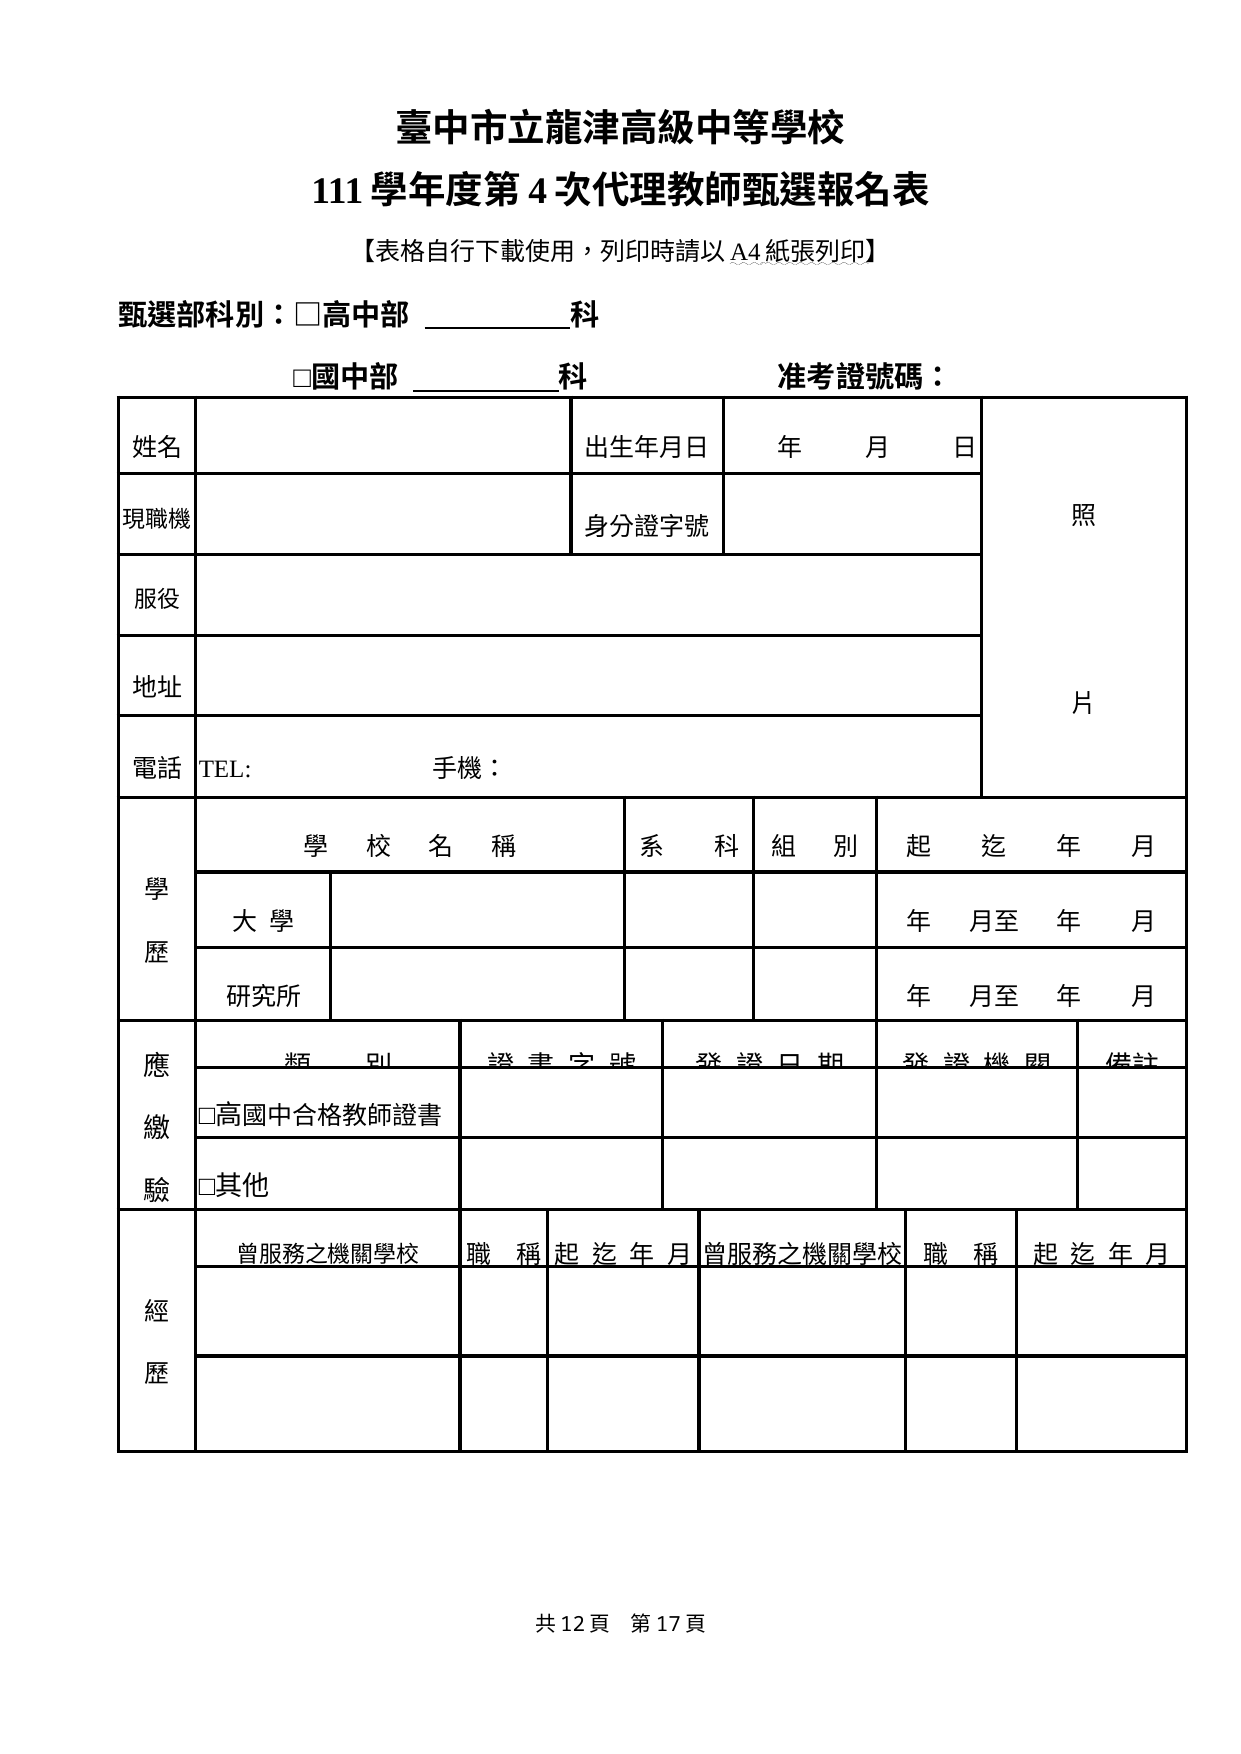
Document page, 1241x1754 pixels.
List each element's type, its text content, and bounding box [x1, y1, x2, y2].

table_cell [701, 1268, 904, 1354]
table_cell 曾服務之機關學校 [197, 1211, 458, 1265]
table_cell 職 稱 [462, 1211, 546, 1265]
table_cell [549, 1268, 697, 1354]
table_header 照 片 [983, 399, 1185, 796]
table_cell 職 稱 [907, 1211, 1015, 1265]
table_cell [462, 1139, 624, 1208]
table_header 出生年月日 [573, 399, 722, 472]
table_cell 發 證 機 關 [878, 1022, 1076, 1066]
table_cell [1018, 1358, 1185, 1450]
table_cell 發 證 日 期 [664, 1022, 875, 1066]
table_header [197, 399, 569, 472]
table_cell [626, 874, 752, 946]
table_cell □其他 [197, 1139, 458, 1208]
table_cell [462, 1069, 624, 1136]
table_cell 服役 情形 [120, 556, 194, 634]
table_cell [725, 475, 980, 553]
table_cell [907, 1268, 1015, 1354]
table_cell [701, 1358, 904, 1450]
text 甄選部科別：□高中部 科 [118, 271, 1122, 333]
table_cell [549, 1358, 697, 1450]
table_cell [1018, 1268, 1185, 1354]
table_cell 經 歷 [120, 1211, 194, 1450]
table_cell [462, 1358, 546, 1450]
table_cell [907, 1358, 1015, 1450]
table_cell [755, 874, 875, 946]
table_cell 組 別 [755, 799, 875, 870]
table_cell 學 校 名 稱 [197, 799, 623, 870]
table_cell [1079, 1069, 1185, 1136]
table_cell [197, 1358, 458, 1450]
table_cell 電話 [120, 717, 194, 796]
text 【表格自行下載使用，列印時請以A4紙張列印】 [118, 208, 1122, 271]
table_header 姓名 [120, 399, 194, 472]
table_cell [197, 475, 569, 553]
table_cell 現職機關學校 [120, 475, 194, 553]
table_cell 大 學 [197, 874, 329, 946]
table_cell 研究所 [197, 949, 329, 1019]
table_cell [878, 1139, 1076, 1208]
table_cell 身分證字號 [573, 475, 722, 553]
table_cell TEL: 手機： [197, 717, 980, 796]
table_cell 起 迄 年 月 [878, 799, 1185, 870]
table_cell [624, 1069, 661, 1136]
table_cell [1079, 1139, 1185, 1208]
text □國中部 科 准考證號碼： [118, 333, 1122, 396]
table_cell 學 歷 [120, 799, 194, 1019]
table_cell 起 迄 年 月 [1018, 1211, 1185, 1265]
table_cell [197, 637, 980, 713]
text 111學年度第4次代理教師甄選報名表 [118, 146, 1122, 208]
table_cell 曾服務之機關學校 [701, 1211, 904, 1265]
table_cell 地址 [120, 637, 194, 713]
table_cell 起 迄 年 月 [549, 1211, 697, 1265]
table_cell 系 科 [626, 799, 752, 870]
table_cell [755, 949, 875, 1019]
table_cell □免役 □役畢 □服役中 [197, 556, 980, 634]
table_cell [664, 1139, 875, 1208]
table_cell 年 月至 年 月 [878, 874, 1185, 946]
table_cell [197, 1268, 458, 1354]
table_cell [878, 1069, 1076, 1136]
table_cell [332, 949, 623, 1019]
table_cell 應 繳 驗 證 件 [120, 1022, 194, 1208]
text 臺中市立龍津高級中等學校 [118, 83, 1122, 146]
table_cell 類 別 [197, 1022, 458, 1066]
table_cell 年 月至 年 月 [878, 949, 1185, 1019]
table_cell [664, 1069, 875, 1136]
table_cell [462, 1268, 546, 1354]
table_cell 備註 [1079, 1022, 1185, 1066]
table_cell 證 書 字 號 [462, 1022, 661, 1066]
table_cell [332, 874, 623, 946]
table_cell [624, 1139, 661, 1208]
table_header 年 月 日 [725, 399, 980, 472]
table_cell □高國中合格教師證書 [197, 1069, 458, 1136]
table_cell [626, 949, 752, 1019]
